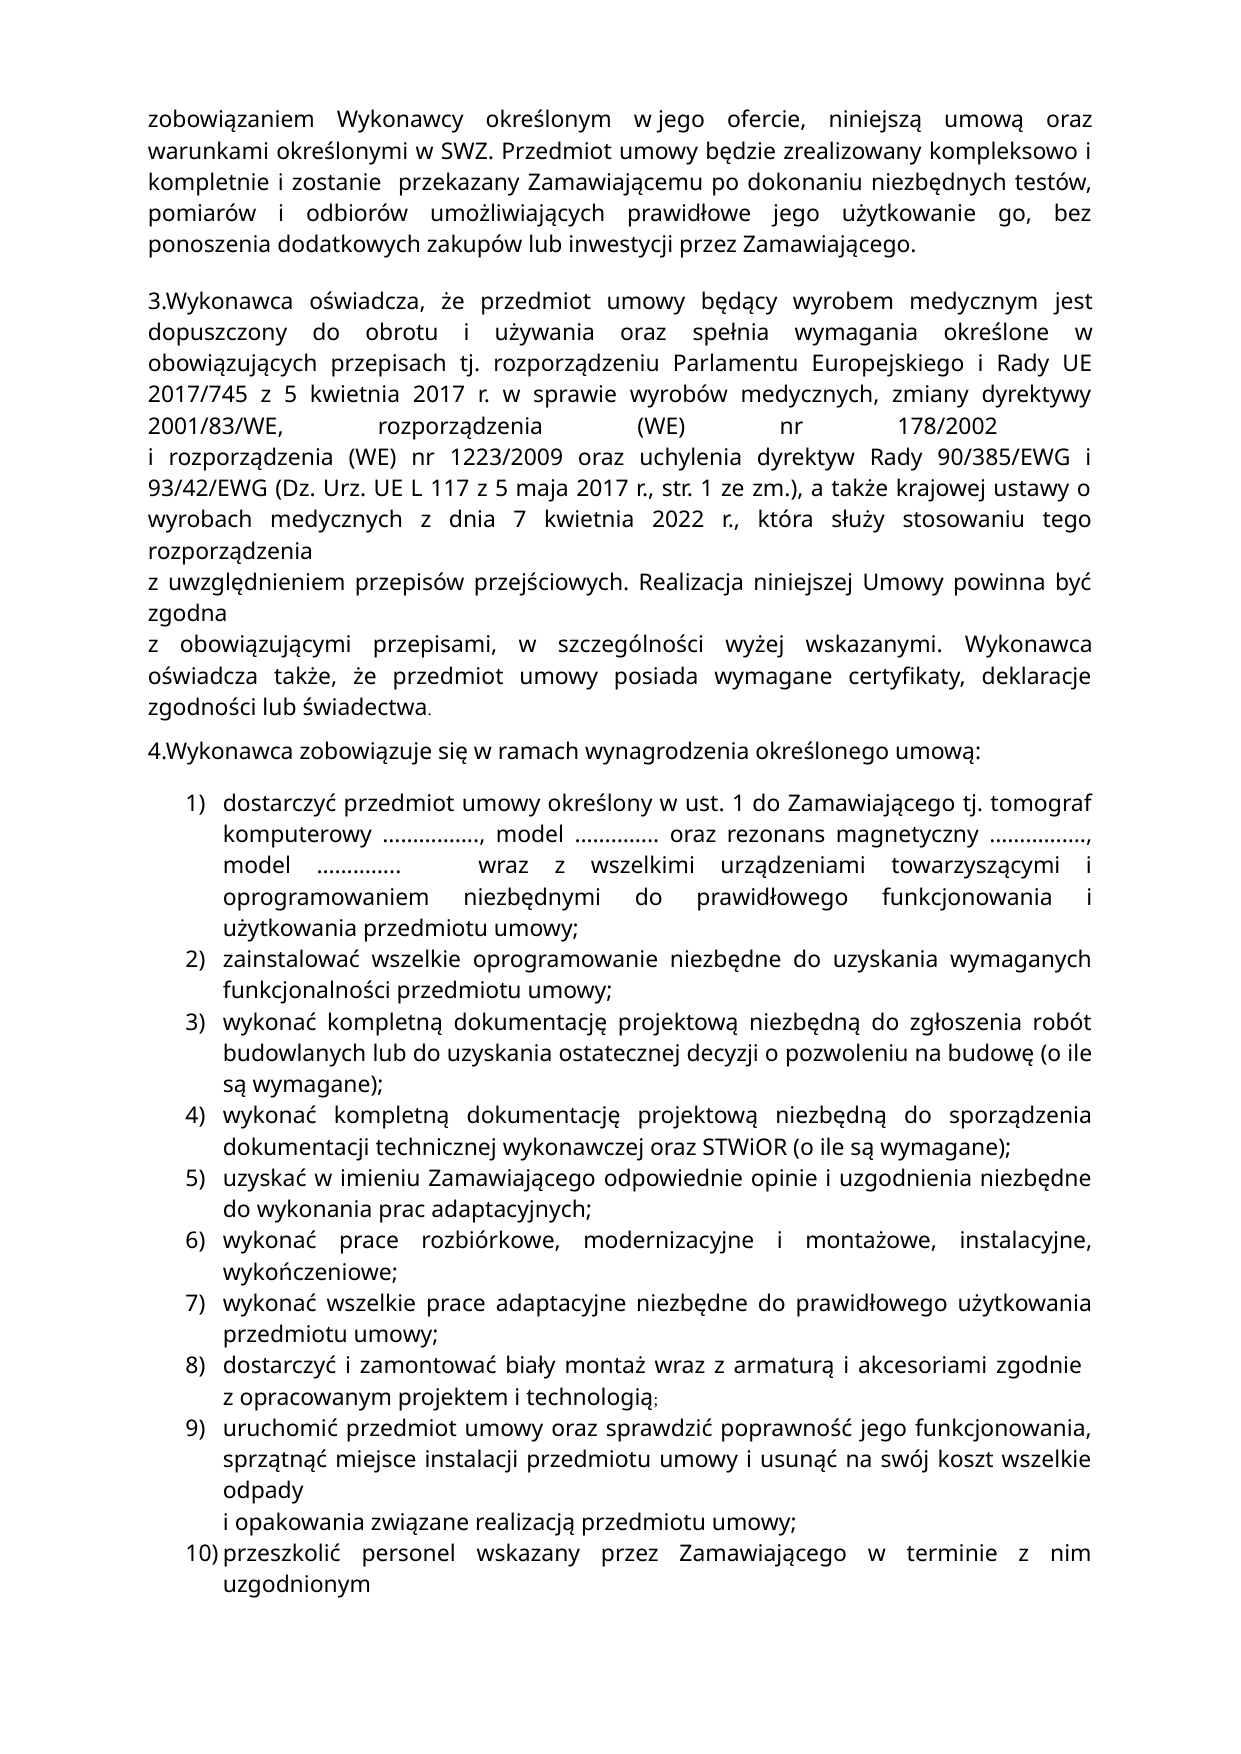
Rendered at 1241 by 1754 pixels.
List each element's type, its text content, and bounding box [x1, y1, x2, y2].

list wykonać kompletną dokumentację projektową niezbędną do zgłoszenia robót budowlanych lub do uzyskania ostatecznej decyzji o pozwoleniu na budowę (o ile są wymagane); [185, 1006, 1093, 1099]
list wykonać kompletną dokumentację projektową niezbędną do sporządzenia dokumentacji technicznej wykonawczej oraz STWiOR (o ile są wymagane); [185, 1099, 1093, 1162]
list 4.Wykonawca zobowiązuje się w ramach wynagrodzenia określonego umową: [148, 735, 1093, 766]
list uzyskać w imieniu Zamawiającego odpowiednie opinie i uzgodnienia niezbędne do wykonania prac adaptacyjnych; [185, 1162, 1093, 1224]
list uruchomić przedmiot umowy oraz sprawdzić poprawność jego funkcjonowania, sprzątnąć miejsce instalacji przedmiotu umowy i usunąć na swój koszt wszelkie odpady i opakowania związane realizacją przedmiotu umowy; [185, 1412, 1093, 1537]
list zobowiązaniem Wykonawcy określonym w jego ofercie, niniejszą umową oraz warunkami określonymi w SWZ. Przedmiot umowy będzie zrealizowany kompleksowo i kompletnie i zostanie przekazany Zamawiającemu po dokonaniu niezbędnych testów, pomiarów i odbiorów umożliwiających prawidłowe jego użytkowanie go, bez ponoszenia dodatkowych zakupów lub inwestycji przez Zamawiającego. [148, 103, 1093, 260]
list wykonać prace rozbiórkowe, modernizacyjne i montażowe, instalacyjne, wykończeniowe; [185, 1224, 1093, 1287]
list zainstalować wszelkie oprogramowanie niezbędne do uzyskania wymaganych funkcjonalności przedmiotu umowy; [185, 943, 1093, 1006]
list wykonać wszelkie prace adaptacyjne niezbędne do prawidłowego użytkowania przedmiotu umowy; [185, 1287, 1093, 1349]
list przeszkolić personel wskazany przez Zamawiającego w terminie z nim uzgodnionym [185, 1537, 1093, 1599]
list dostarczyć i zamontować biały montaż wraz z armaturą i akcesoriami zgodnie z opracowanym projektem i technologią; [185, 1349, 1093, 1412]
list dostarczyć przedmiot umowy określony w ust. 1 do Zamawiającego tj. tomograf komputerowy ……………., model ………….. oraz rezonans magnetyczny ……………., model ………….. wraz z wszelkimi urządzeniami towarzyszącymi i oprogramowaniem niezbędnymi do prawidłowego funkcjonowania i użytkowania przedmiotu umowy; [185, 787, 1093, 943]
list 3.Wykonawca oświadcza, że przedmiot umowy będący wyrobem medycznym jest dopuszczony do obrotu i używania oraz spełnia wymagania określone w obowiązujących przepisach tj. rozporządzeniu Parlamentu Europejskiego i Rady UE 2017/745 z 5 kwietnia 2017 r. w sprawie wyrobów medycznych, zmiany dyrektywy 2001/83/WE, rozporządzenia (WE) nr 178/2002 i rozporządzenia (WE) nr 1223/2009 oraz uchylenia dyrektyw Rady 90/385/EWG i 93/42/EWG (Dz. Urz. UE L 117 z 5 maja 2017 r., str. 1 ze zm.), a także krajowej ustawy o wyrobach medycznych z dnia 7 kwietnia 2022 r., która służy stosowaniu tego rozporządzenia z uwzględnieniem przepisów przejściowych. Realizacja niniejszej Umowy powinna być zgodna z obowiązującymi przepisami, w szczególności wyżej wskazanymi. Wykonawca oświadcza także, że przedmiot umowy posiada wymagane certyfikaty, deklaracje zgodności lub świadectwa. [148, 285, 1093, 722]
